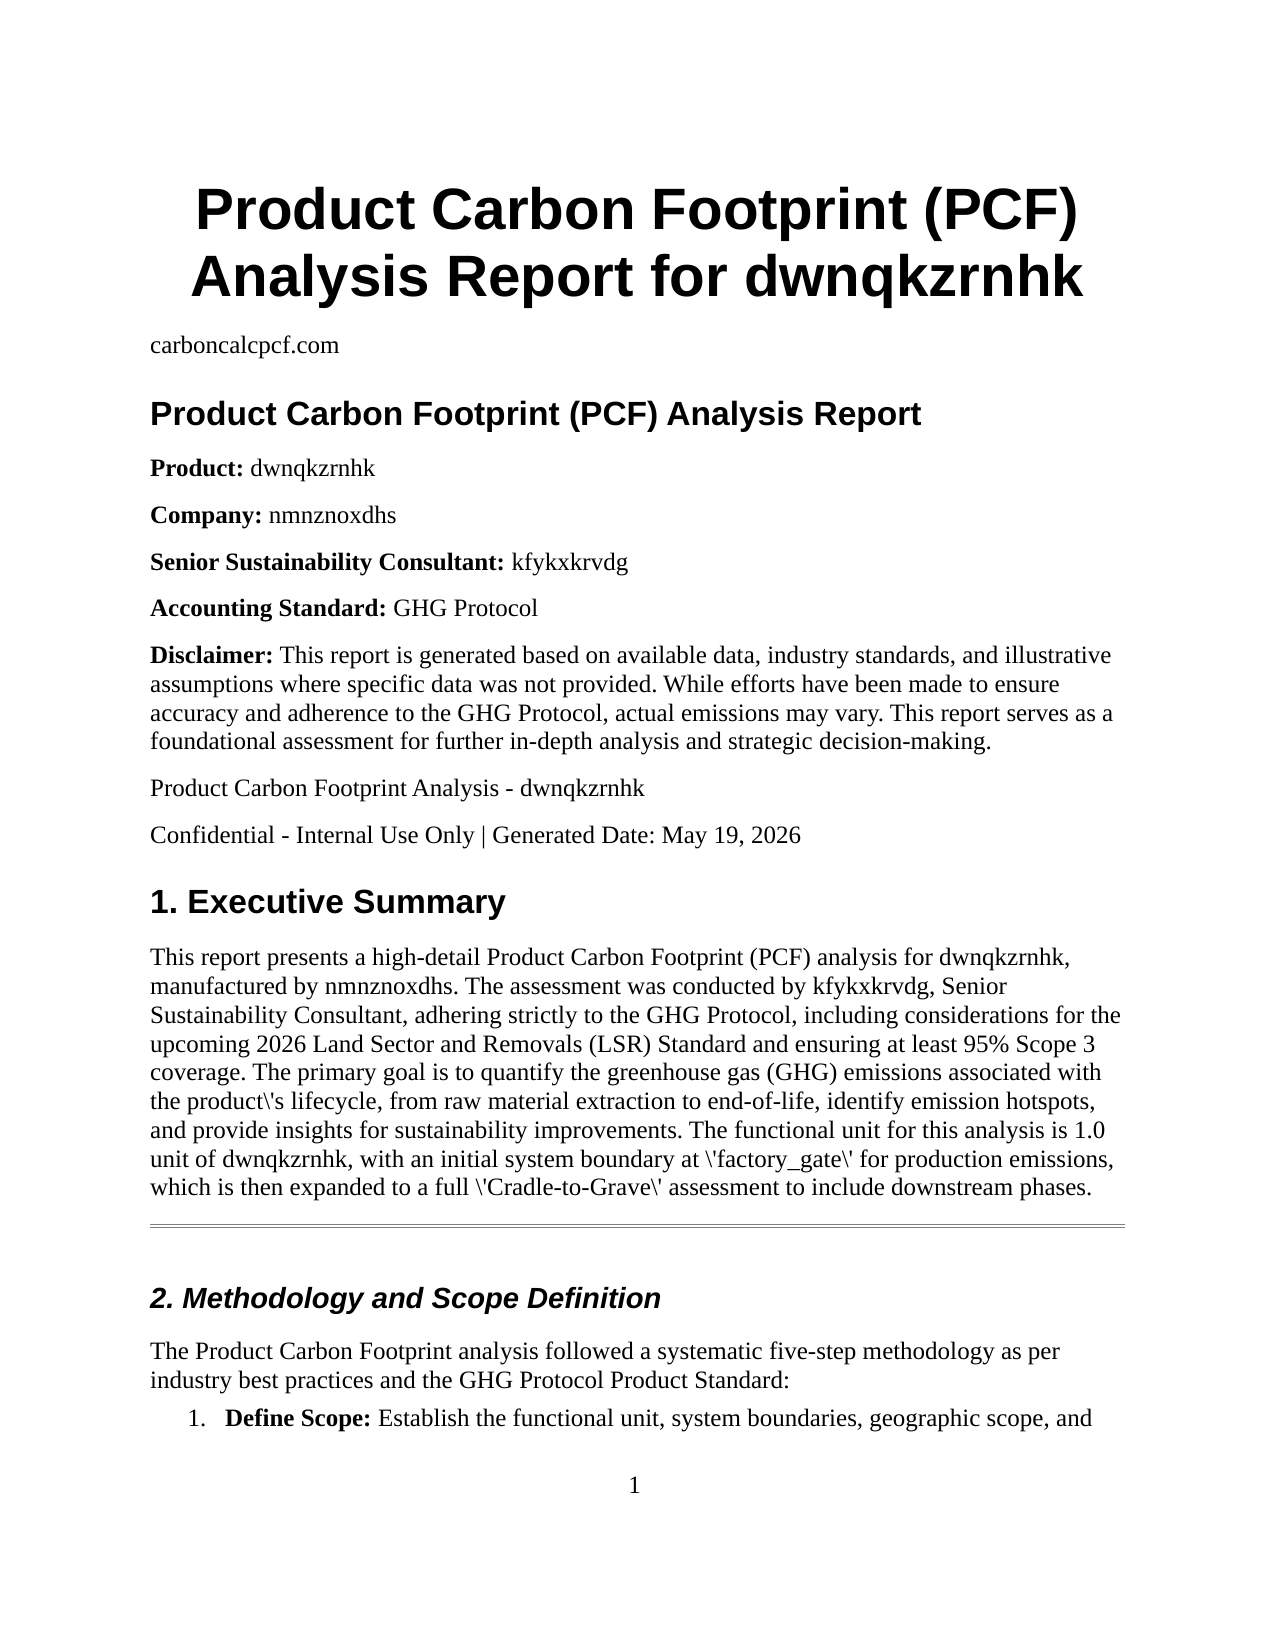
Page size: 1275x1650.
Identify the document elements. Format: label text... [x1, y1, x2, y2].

text Product: dwnqkzrnhk [150, 453, 1125, 482]
subtitle 2. Methodology and Scope Definition [150, 1281, 1125, 1315]
text The Product Carbon Footprint analysis followed a systematic five-step methodology as per industry best practices and the GHG Protocol Product Standard: [150, 1336, 1125, 1394]
text Company: nmnznoxdhs [150, 500, 1125, 529]
list Define Scope: Establish the functional unit, system boundaries, geographic scope, and [187, 1403, 1125, 1432]
title Product Carbon Footprint (PCF) Analysis Report for dwnqkzrnhk [150, 175, 1125, 309]
text Product Carbon Footprint Analysis - dwnqkzrnhk [150, 773, 1125, 802]
text This report presents a high-detail Product Carbon Footprint (PCF) analysis for dwnqkzrnhk, manufactured by nmnznoxdhs. The assessment was conducted by kfykxkrvdg, Senior Sustainability Consultant, adhering strictly to the GHG Protocol, including considerations for the upcoming 2026 Land Sector and Removals (LSR) Standard and ensuring at least 95% Scope 3 coverage. The primary goal is to quantify the greenhouse gas (GHG) emissions associated with the product\'s lifecycle, from raw material extraction to end-of-life, identify emission hotspots, and provide insights for sustainability improvements. The functional unit for this analysis is 1.0 unit of dwnqkzrnhk, with an initial system boundary at \'factory_gate\' for production emissions, which is then expanded to a full \'Cradle-to-Grave\' assessment to include downstream phases. [150, 942, 1125, 1201]
text carboncalcpcf.com [150, 331, 1125, 359]
subtitle Product Carbon Footprint (PCF) Analysis Report [150, 393, 1125, 432]
text Accounting Standard: GHG Protocol [150, 593, 1125, 622]
text Confidential - Internal Use Only | Generated Date: May 19, 2026 [150, 820, 1125, 848]
subtitle 1. Executive Summary [150, 882, 1125, 921]
text Disclaimer: This report is generated based on available data, industry standards, and illustrative assumptions where specific data was not provided. While efforts have been made to ensure accuracy and adherence to the GHG Protocol, actual emissions may vary. This report serves as a foundational assessment for further in-depth analysis and strategic decision-making. [150, 640, 1125, 755]
text Senior Sustainability Consultant: kfykxkrvdg [150, 547, 1125, 576]
